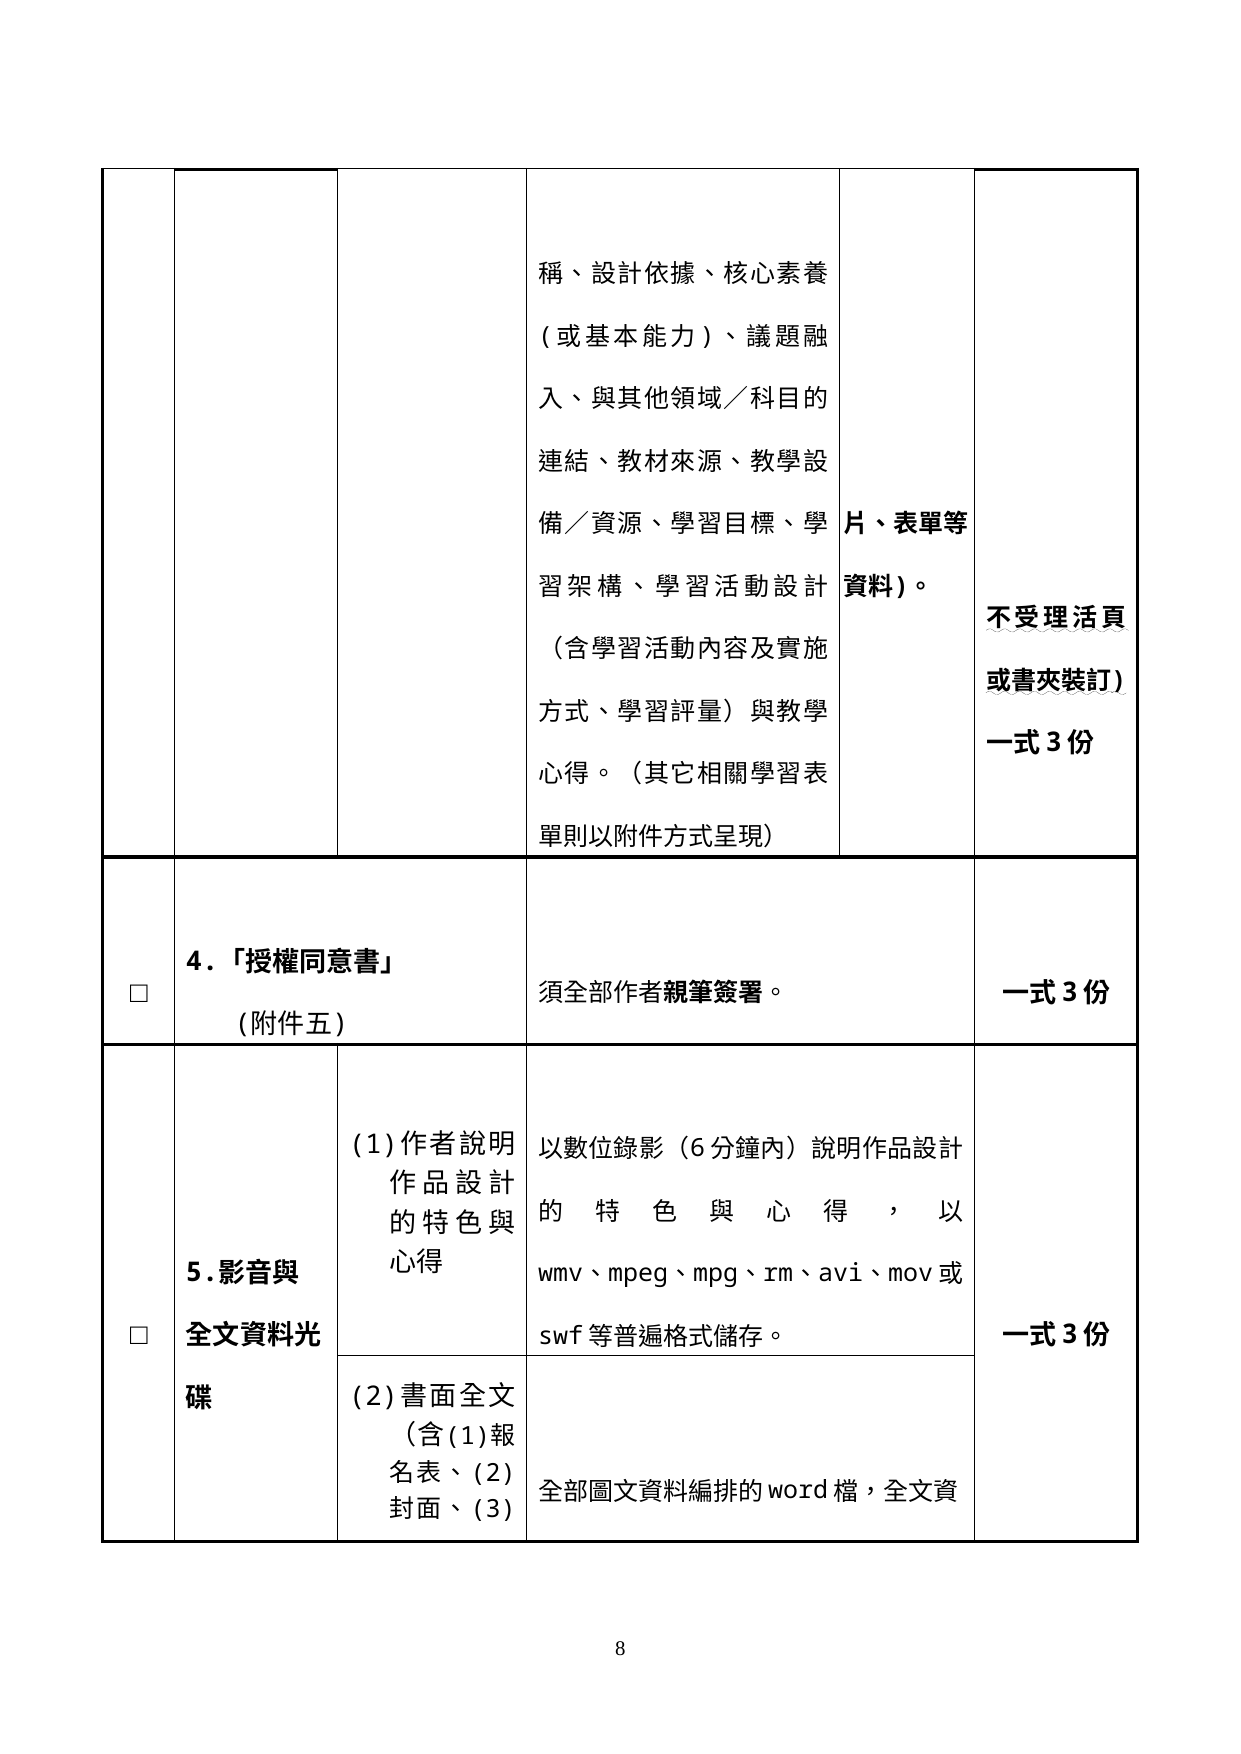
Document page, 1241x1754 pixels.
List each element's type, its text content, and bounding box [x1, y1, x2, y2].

table_cell 一式3份 [975, 1046, 1136, 1540]
table_cell □ [104, 859, 174, 1043]
table_cell 以數位錄影（6分鐘內）說明作品設計的特色與心得，以wmv、mpeg、mpg、rm、avi、mov或swf等普遍格式儲存。 [527, 1046, 974, 1355]
table_cell 片、表單等資料)。 [840, 169, 974, 855]
table_cell [104, 169, 174, 855]
table_cell 4.「授權同意書」 (附件五) [175, 859, 526, 1043]
table_cell 5.影音與全文資料光碟 [175, 1046, 337, 1540]
table_cell 一式3份 [975, 859, 1136, 1043]
table_cell [175, 171, 337, 855]
table_cell 須全部作者親筆簽署。 [527, 859, 974, 1043]
table_cell [338, 169, 526, 855]
table_cell 全部圖文資料編排的word檔，全文資 [527, 1356, 974, 1540]
table_cell □ [104, 1046, 174, 1540]
table_cell (2)書面全文（含(1)報名表、(2)封面、(3) [338, 1356, 526, 1540]
table_cell 稱、設計依據、核心素養(或基本能力)、議題融入、與其他領域／科目的連結、教材來源、教學設備／資源、學習目標、學習架構、學習活動設計（含學習活動內容及實施方式、學習評量）與教學心得。（其它相關學習表單則以附件方式呈現） [527, 169, 839, 855]
table_cell (1)作者說明作品設計的特色與心得 [338, 1046, 526, 1355]
table_cell 不受理活頁或書夾裝訂)一式3份 [975, 171, 1136, 855]
